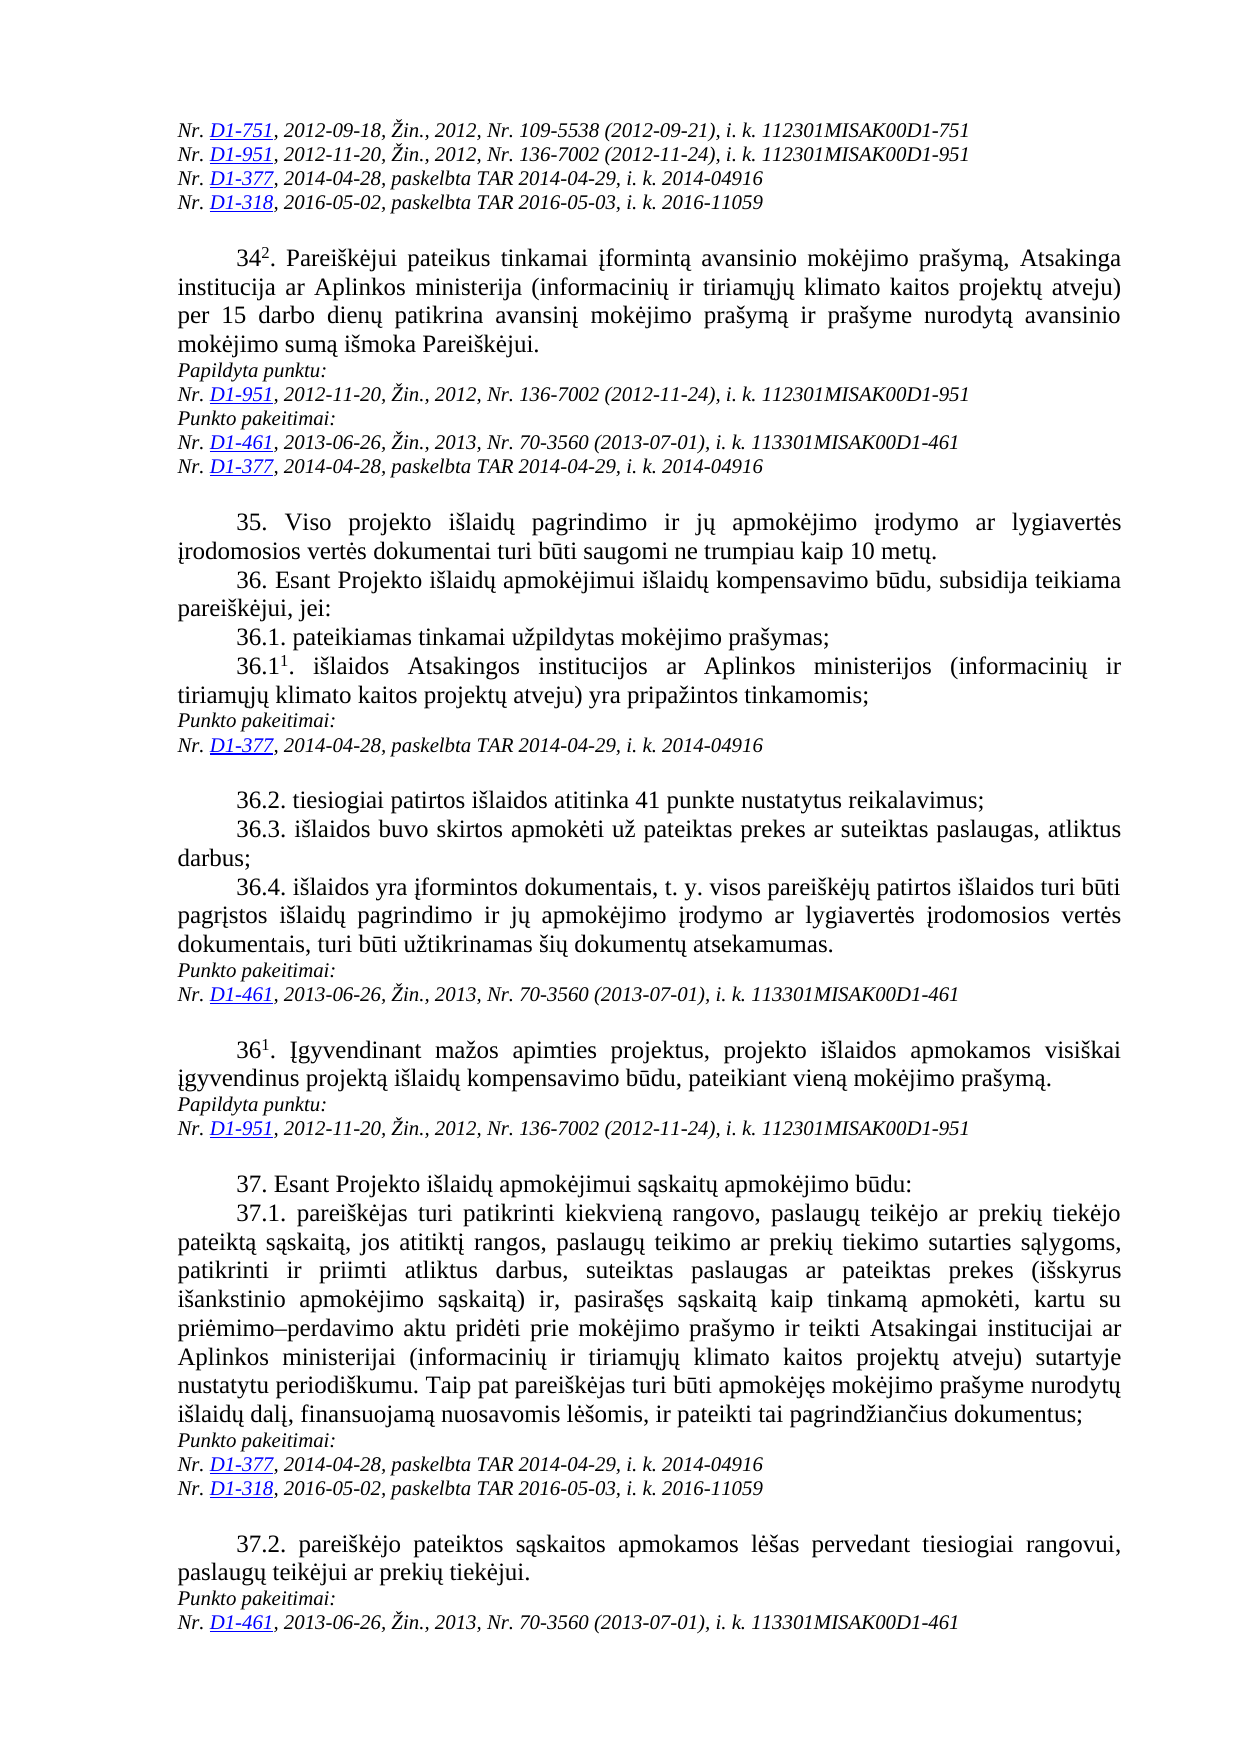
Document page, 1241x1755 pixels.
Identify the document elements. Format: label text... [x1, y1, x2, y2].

text 36. Esant Projekto išlaidų apmokėjimui išlaidų kompensavimo būdu, subsidija teikiama pareiškėjui, jei: [177, 565, 1122, 622]
text 342. Pareiškėjui pateikus tinkamai įformintą avansinio mokėjimo prašymą, Atsakinga institucija ar Aplinkos ministerija (informacinių ir tiriamųjų klimato kaitos projektų atveju) per 15 darbo dienų patikrina avansinį mokėjimo prašymą ir prašyme nurodytą avansinio mokėjimo sumą išmoka Pareiškėjui. [177, 243, 1122, 358]
text Nr. D1-951, 2012-11-20, Žin., 2012, Nr. 136-7002 (2012-11-24), i. k. 112301MISAK00D1-951 [177, 382, 1122, 406]
text Nr. D1-461, 2013-06-26, Žin., 2013, Nr. 70-3560 (2013-07-01), i. k. 113301MISAK00D1-461 [177, 982, 1122, 1006]
text 37.1. pareiškėjas turi patikrinti kiekvieną rangovo, paslaugų teikėjo ar prekių tiekėjo pateiktą sąskaitą, jos atitiktį rangos, paslaugų teikimo ar prekių tiekimo sutarties sąlygoms, patikrinti ir priimti atliktus darbus, suteiktas paslaugas ar pateiktas prekes (išskyrus išankstinio apmokėjimo sąskaitą) ir, pasirašęs sąskaitą kaip tinkamą apmokėti, kartu su priėmimo–perdavimo aktu pridėti prie mokėjimo prašymo ir teikti Atsakingai institucijai ar Aplinkos ministerijai (informacinių ir tiriamųjų klimato kaitos projektų atveju) sutartyje nustatytu periodiškumu. Taip pat pareiškėjas turi būti apmokėjęs mokėjimo prašyme nurodytų išlaidų dalį, finansuojamą nuosavomis lėšomis, ir pateikti tai pagrindžiančius dokumentus; [177, 1198, 1122, 1428]
text Nr. D1-318, 2016-05-02, paskelbta TAR 2016-05-03, i. k. 2016-11059 [177, 190, 1122, 214]
text Nr. D1-377, 2014-04-28, paskelbta TAR 2014-04-29, i. k. 2014-04916 [177, 166, 1122, 190]
text 36.4. išlaidos yra įformintos dokumentais, t. y. visos pareiškėjų patirtos išlaidos turi būti pagrįstos išlaidų pagrindimo ir jų apmokėjimo įrodymo ar lygiavertės įrodomosios vertės dokumentais, turi būti užtikrinamas šių dokumentų atsekamumas. [177, 872, 1122, 958]
text Papildyta punktu: [177, 358, 1122, 382]
text 36.3. išlaidos buvo skirtos apmokėti už pateiktas prekes ar suteiktas paslaugas, atliktus darbus; [177, 814, 1122, 872]
text Punkto pakeitimai: [177, 708, 1122, 732]
text Nr. D1-951, 2012-11-20, Žin., 2012, Nr. 136-7002 (2012-11-24), i. k. 112301MISAK00D1-951 [177, 142, 1122, 166]
text Nr. D1-377, 2014-04-28, paskelbta TAR 2014-04-29, i. k. 2014-04916 [177, 732, 1122, 757]
text Nr. D1-461, 2013-06-26, Žin., 2013, Nr. 70-3560 (2013-07-01), i. k. 113301MISAK00D1-461 [177, 430, 1122, 454]
text 37.2. pareiškėjo pateiktos sąskaitos apmokamos lėšas pervedant tiesiogiai rangovui, paslaugų teikėjui ar prekių tiekėjui. [177, 1529, 1122, 1586]
text 36.1. pateikiamas tinkamai užpildytas mokėjimo prašymas; [177, 622, 1122, 651]
text 36.11. išlaidos Atsakingos institucijos ar Aplinkos ministerijos (informacinių ir tiriamųjų klimato kaitos projektų atveju) yra pripažintos tinkamomis; [177, 651, 1122, 708]
text Nr. D1-751, 2012-09-18, Žin., 2012, Nr. 109-5538 (2012-09-21), i. k. 112301MISAK00D1-751 [177, 118, 1122, 142]
text Nr. D1-951, 2012-11-20, Žin., 2012, Nr. 136-7002 (2012-11-24), i. k. 112301MISAK00D1-951 [177, 1116, 1122, 1140]
text Punkto pakeitimai: [177, 406, 1122, 430]
text Punkto pakeitimai: [177, 958, 1122, 982]
text Nr. D1-377, 2014-04-28, paskelbta TAR 2014-04-29, i. k. 2014-04916 [177, 454, 1122, 478]
text Nr. D1-377, 2014-04-28, paskelbta TAR 2014-04-29, i. k. 2014-04916 [177, 1452, 1122, 1476]
text 36.2. tiesiogiai patirtos išlaidos atitinka 41 punkte nustatytus reikalavimus; [177, 785, 1122, 814]
text 37. Esant Projekto išlaidų apmokėjimui sąskaitų apmokėjimo būdu: [177, 1169, 1122, 1198]
text Papildyta punktu: [177, 1092, 1122, 1116]
text 35. Viso projekto išlaidų pagrindimo ir jų apmokėjimo įrodymo ar lygiavertės įrodomosios vertės dokumentai turi būti saugomi ne trumpiau kaip 10 metų. [177, 507, 1122, 565]
text Punkto pakeitimai: [177, 1586, 1122, 1610]
text Nr. D1-461, 2013-06-26, Žin., 2013, Nr. 70-3560 (2013-07-01), i. k. 113301MISAK00D1-461 [177, 1610, 1122, 1634]
text 361. Įgyvendinant mažos apimties projektus, projekto išlaidos apmokamos visiškai įgyvendinus projektą išlaidų kompensavimo būdu, pateikiant vieną mokėjimo prašymą. [177, 1035, 1122, 1092]
text Punkto pakeitimai: [177, 1428, 1122, 1452]
text Nr. D1-318, 2016-05-02, paskelbta TAR 2016-05-03, i. k. 2016-11059 [177, 1476, 1122, 1500]
